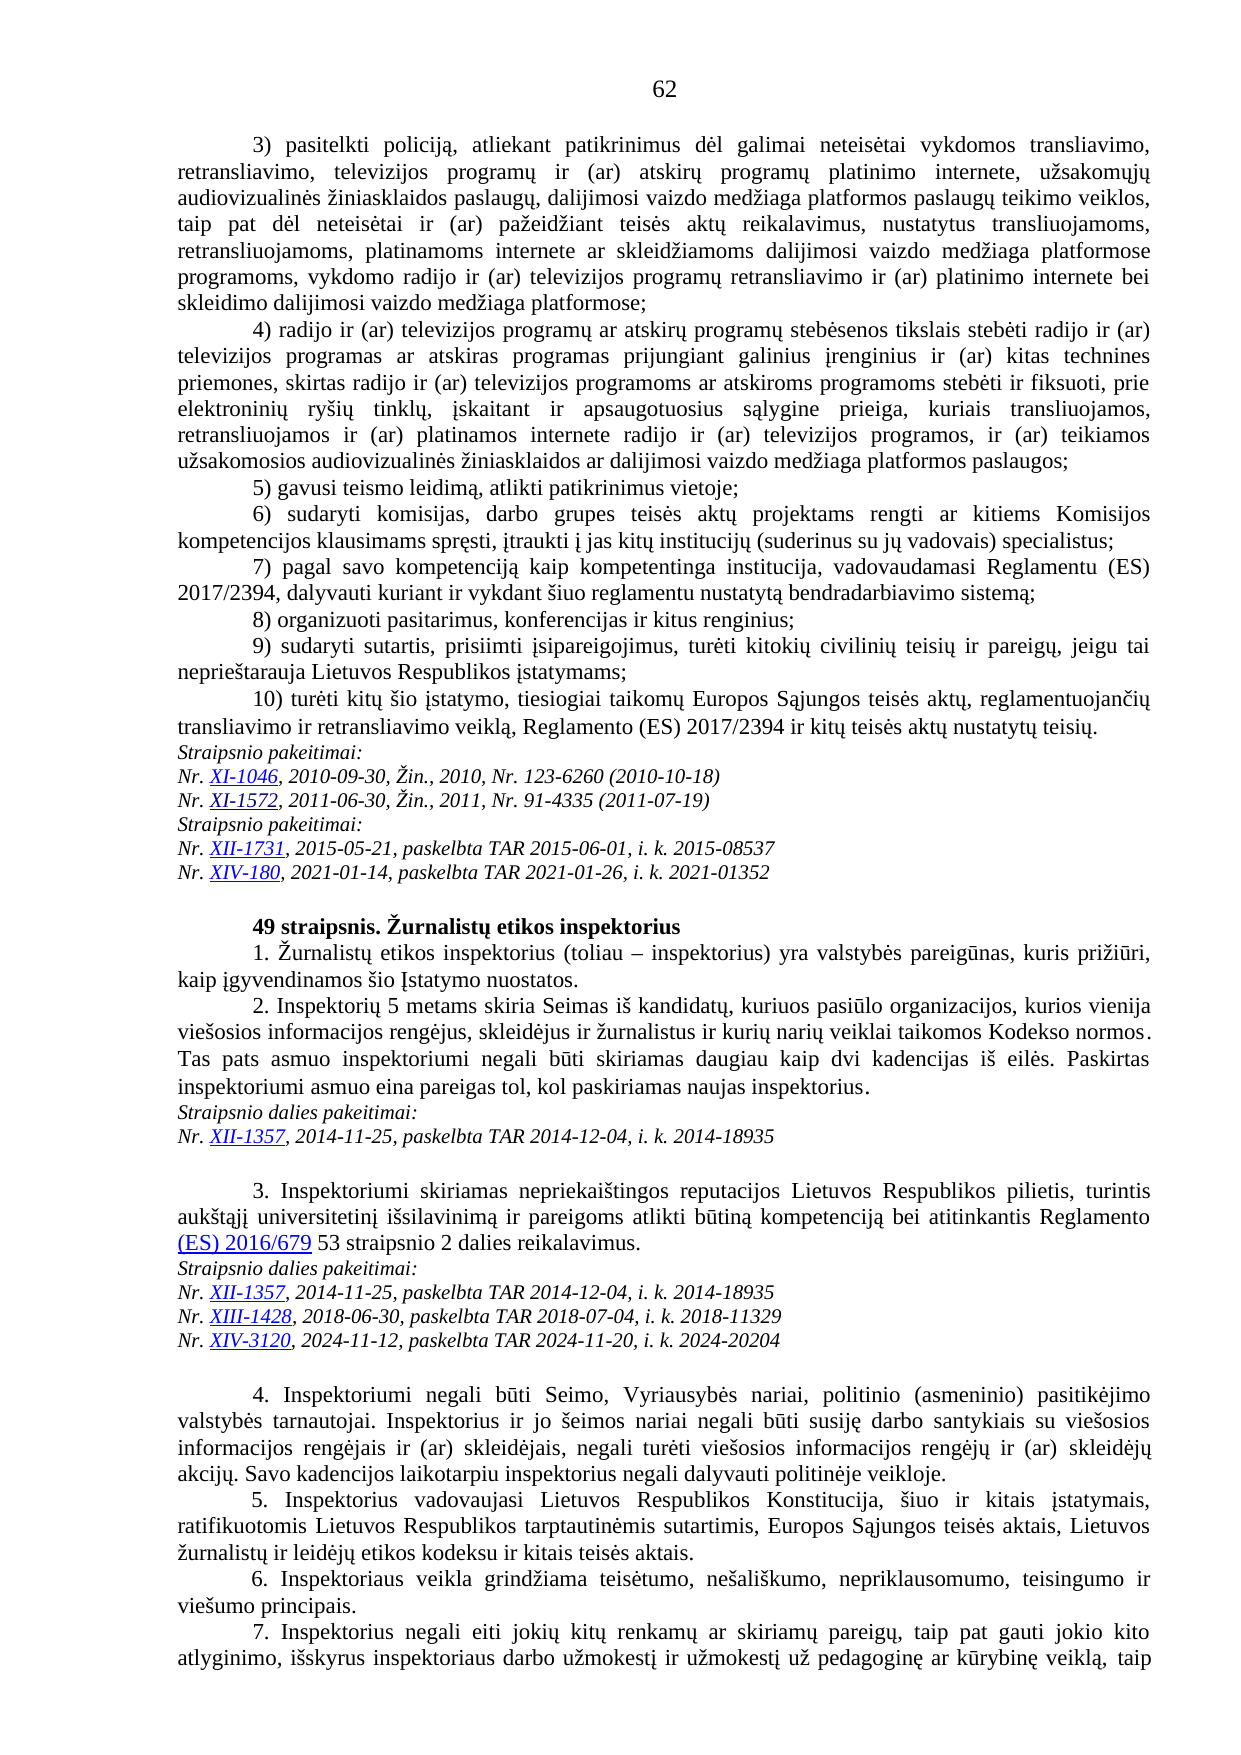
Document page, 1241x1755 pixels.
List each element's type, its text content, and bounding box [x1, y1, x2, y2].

text 6. Inspektoriaus veikla grindžiama teisėtumo, nešališkumo, nepriklausomumo, teisingumo ir viešumo principais. [177, 1565, 1152, 1618]
text Nr. XII-1357, 2014-11-25, paskelbta TAR 2014-12-04, i. k. 2014-18935 [177, 1124, 1152, 1148]
text 5. Inspektorius vadovaujasi Lietuvos Respublikos Konstitucija, šiuo ir kitais įstatymais, ratifikuotomis Lietuvos Respublikos tarptautinėmis sutartimis, Europos Sąjungos teisės aktais, Lietuvos žurnalistų ir leidėjų etikos kodeksu ir kitais teisės aktais. [177, 1486, 1152, 1565]
text 4. Inspektoriumi negali būti Seimo, Vyriausybės nariai, politinio (asmeninio) pasitikėjimo valstybės tarnautojai. Inspektorius ir jo šeimos nariai negali būti susiję darbo santykiais su viešosios informacijos rengėjais ir (ar) skleidėjais, negali turėti viešosios informacijos rengėjų ir (ar) skleidėjų akcijų. Savo kadencijos laikotarpiu inspektorius negali dalyvauti politinėje veikloje. [177, 1381, 1152, 1486]
text 49 straipsnis. Žurnalistų etikos inspektorius [177, 913, 1152, 939]
text 10) turėti kitų šio įstatymo, tiesiogiai taikomų Europos Sąjungos teisės aktų, reglamentuojančių transliavimo ir retransliavimo veiklą, Reglamento (ES) 2017/2394 ir kitų teisės aktų nustatytų teisių. [177, 685, 1152, 740]
text 7. Inspektorius negali eiti jokių kitų renkamų ar skiriamų pareigų, taip pat gauti jokio kito atlyginimo, išskyrus inspektoriaus darbo užmokestį ir užmokestį už pedagoginę ar kūrybinę veiklą, taip [177, 1618, 1152, 1671]
text Straipsnio dalies pakeitimai: [177, 1256, 1152, 1280]
text Nr. XI-1572, 2011-06-30, Žin., 2011, Nr. 91-4335 (2011-07-19) [177, 788, 1152, 812]
text 8) organizuoti pasitarimus, konferencijas ir kitus renginius; [177, 606, 1152, 632]
text Straipsnio pakeitimai: [177, 740, 1152, 764]
text Nr. XIV-3120, 2024-11-12, paskelbta TAR 2024-11-20, i. k. 2024-20204 [177, 1328, 1152, 1352]
text Nr. XIII-1428, 2018-06-30, paskelbta TAR 2018-07-04, i. k. 2018-11329 [177, 1304, 1152, 1328]
text 1. Žurnalistų etikos inspektorius (toliau – inspektorius) yra valstybės pareigūnas, kuris prižiūri, kaip įgyvendinamos šio Įstatymo nuostatos. [177, 939, 1152, 992]
text 3) pasitelkti policiją, atliekant patikrinimus dėl galimai neteisėtai vykdomos transliavimo, retransliavimo, televizijos programų ir (ar) atskirų programų platinimo internete, užsakomųjų audiovizualinės žiniasklaidos paslaugų, dalijimosi vaizdo medžiaga platformos paslaugų teikimo veiklos, taip pat dėl neteisėtai ir (ar) pažeidžiant teisės aktų reikalavimus, nustatytus transliuojamoms, retransliuojamoms, platinamoms internete ar skleidžiamoms dalijimosi vaizdo medžiaga platformose programoms, vykdomo radijo ir (ar) televizijos programų retransliavimo ir (ar) platinimo internete bei skleidimo dalijimosi vaizdo medžiaga platformose; [177, 131, 1152, 316]
text Nr. XII-1731, 2015-05-21, paskelbta TAR 2015-06-01, i. k. 2015-08537 [177, 836, 1152, 860]
text Nr. XII-1357, 2014-11-25, paskelbta TAR 2014-12-04, i. k. 2014-18935 [177, 1280, 1152, 1304]
text 3. Inspektoriumi skiriamas nepriekaištingos reputacijos Lietuvos Respublikos pilietis, turintis aukštąjį universitetinį išsilavinimą ir pareigoms atlikti būtiną kompetenciją bei atitinkantis Reglamento (ES) 2016/679 53 straipsnio 2 dalies reikalavimus. [177, 1177, 1152, 1256]
text 9) sudaryti sutartis, prisiimti įsipareigojimus, turėti kitokių civilinių teisių ir pareigų, jeigu tai neprieštarauja Lietuvos Respublikos įstatymams; [177, 632, 1152, 685]
text Nr. XIV-180, 2021-01-14, paskelbta TAR 2021-01-26, i. k. 2021-01352 [177, 860, 1152, 884]
text Straipsnio pakeitimai: [177, 812, 1152, 836]
text 6) sudaryti komisijas, darbo grupes teisės aktų projektams rengti ar kitiems Komisijos kompetencijos klausimams spręsti, įtraukti į jas kitų institucijų (suderinus su jų vadovais) specialistus; [177, 500, 1152, 553]
text Nr. XI-1046, 2010-09-30, Žin., 2010, Nr. 123-6260 (2010-10-18) [177, 764, 1152, 788]
text 4) radijo ir (ar) televizijos programų ar atskirų programų stebėsenos tikslais stebėti radijo ir (ar) televizijos programas ar atskiras programas prijungiant galinius įrenginius ir (ar) kitas technines priemones, skirtas radijo ir (ar) televizijos programoms ar atskiroms programoms stebėti ir fiksuoti, prie elektroninių ryšių tinklų, įskaitant ir apsaugotuosius sąlygine prieiga, kuriais transliuojamos, retransliuojamos ir (ar) platinamos internete radijo ir (ar) televizijos programos, ir (ar) teikiamos užsakomosios audiovizualinės žiniasklaidos ar dalijimosi vaizdo medžiaga platformos paslaugos; [177, 316, 1152, 474]
text 5) gavusi teismo leidimą, atlikti patikrinimus vietoje; [177, 474, 1152, 500]
text Straipsnio dalies pakeitimai: [177, 1100, 1152, 1124]
text 7) pagal savo kompetenciją kaip kompetentinga institucija, vadovaudamasi Reglamentu (ES) 2017/2394, dalyvauti kuriant ir vykdant šiuo reglamentu nustatytą bendradarbiavimo sistemą; [177, 553, 1152, 606]
text 2. Inspektorių 5 metams skiria Seimas iš kandidatų, kuriuos pasiūlo organizacijos, kurios vienija viešosios informacijos rengėjus, skleidėjus ir žurnalistus ir kurių narių veiklai taikomos Kodekso normos. Tas pats asmuo inspektoriumi negali būti skiriamas daugiau kaip dvi kadencijas iš eilės. Paskirtas inspektoriumi asmuo eina pareigas tol, kol paskiriamas naujas inspektorius. [177, 992, 1152, 1100]
